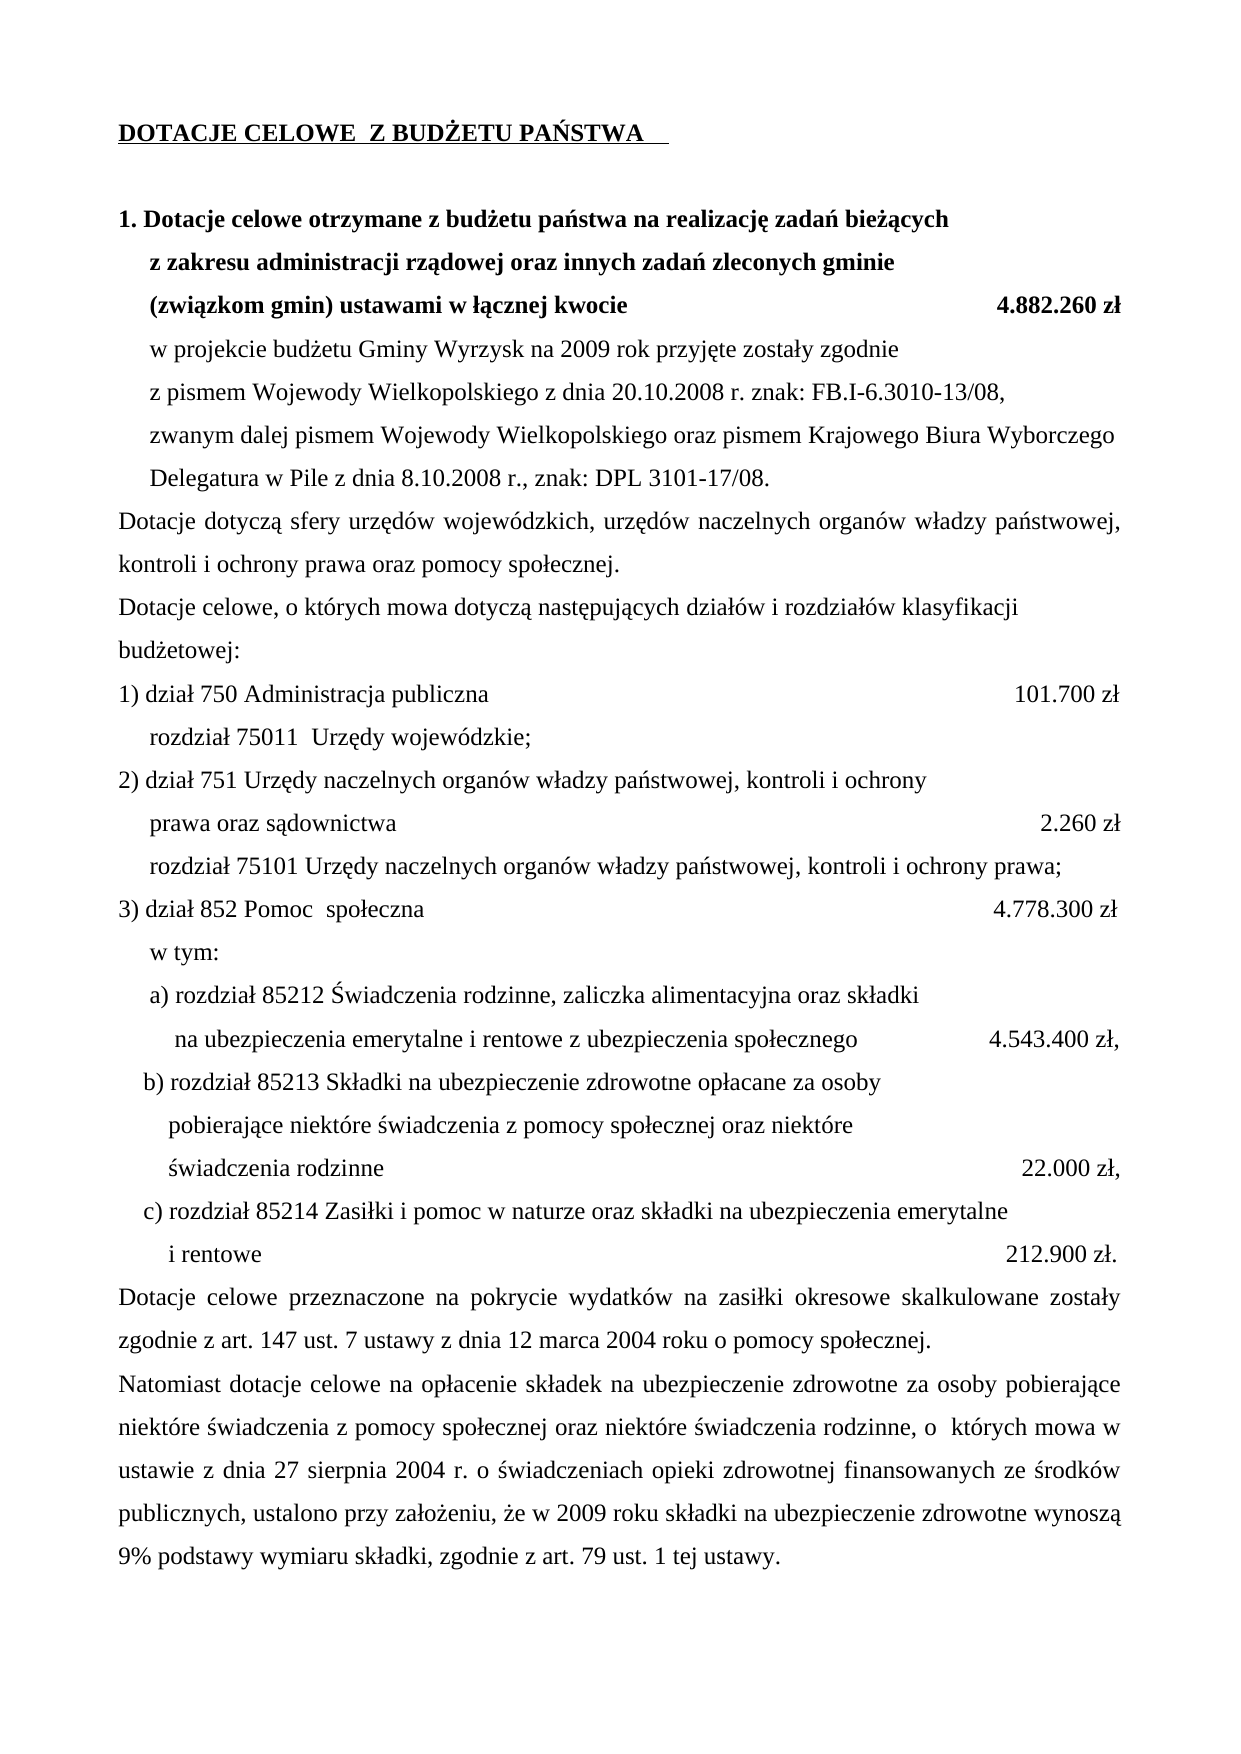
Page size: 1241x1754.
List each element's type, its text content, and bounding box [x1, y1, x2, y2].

text zwanym dalej pismem Wojewody Wielkopolskiego oraz pismem Krajowego Biura Wyborczego [118, 420, 1122, 449]
text 2) dział 751 Urzędy naczelnych organów władzy państwowej, kontroli i ochrony [118, 765, 1122, 794]
text Natomiast dotacje celowe na opłacenie składek na ubezpieczenie zdrowotne za osoby pobierające niektóre świadczenia z pomocy społecznej oraz niektóre świadczenia rodzinne, o których mowa w ustawie z dnia 27 sierpnia 2004 r. o świadczeniach opieki zdrowotnej finansowanych ze środków publicznych, ustalono przy założeniu, że w 2009 roku składki na ubezpieczenie zdrowotne wynoszą 9% podstawy wymiaru składki, zgodnie z art. 79 ust. 1 tej ustawy. [118, 1369, 1122, 1570]
text Dotacje dotyczą sfery urzędów wojewódzkich, urzędów naczelnych organów władzy państwowej, kontroli i ochrony prawa oraz pomocy społecznej. [118, 506, 1122, 578]
text a) rozdział 85212 Świadczenia rodzinne, zaliczka alimentacyjna oraz składki [118, 981, 1122, 1009]
text Dotacje celowe, o których mowa dotyczą następujących działów i rozdziałów klasyfikacji [118, 592, 1122, 621]
text DOTACJE CELOWE Z BUDŻETU PAŃSTWA [118, 118, 1122, 147]
text 1. Dotacje celowe otrzymane z budżetu państwa na realizację zadań bieżących [118, 204, 1122, 233]
text budżetowej: [118, 636, 1122, 664]
text na ubezpieczenia emerytalne i rentowe z ubezpieczenia społecznego 4.543.400 zł, [118, 1024, 1122, 1052]
text (związkom gmin) ustawami w łącznej kwocie 4.882.260 zł [118, 291, 1122, 319]
text w tym: [118, 937, 1122, 966]
text z zakresu administracji rządowej oraz innych zadań zleconych gminie [118, 247, 1122, 276]
text 1) dział 750 Administracja publiczna 101.700 zł [118, 679, 1122, 707]
text 3) dział 852 Pomoc społeczna 4.778.300 zł [118, 894, 1122, 923]
text Delegatura w Pile z dnia 8.10.2008 r., znak: DPL 3101-17/08. [118, 463, 1122, 492]
text Dotacje celowe przeznaczone na pokrycie wydatków na zasiłki okresowe skalkulowane zostały zgodnie z art. 147 ust. 7 ustawy z dnia 12 marca 2004 roku o pomocy społecznej. [118, 1282, 1122, 1354]
text b) rozdział 85213 Składki na ubezpieczenie zdrowotne opłacane za osoby [118, 1067, 1122, 1096]
text w projekcie budżetu Gminy Wyrzysk na 2009 rok przyjęte zostały zgodnie [118, 334, 1122, 362]
text świadczenia rodzinne 22.000 zł, [118, 1153, 1122, 1182]
text i rentowe 212.900 zł. [118, 1239, 1122, 1268]
text z pismem Wojewody Wielkopolskiego z dnia 20.10.2008 r. znak: FB.I-6.3010-13/08, [118, 377, 1122, 406]
text rozdział 75011 Urzędy wojewódzkie; [118, 722, 1122, 751]
text pobierające niektóre świadczenia z pomocy społecznej oraz niektóre [118, 1110, 1122, 1139]
text c) rozdział 85214 Zasiłki i pomoc w naturze oraz składki na ubezpieczenia emerytalne [118, 1196, 1122, 1225]
text rozdział 75101 Urzędy naczelnych organów władzy państwowej, kontroli i ochrony prawa; [118, 851, 1122, 880]
text prawa oraz sądownictwa 2.260 zł [118, 808, 1122, 837]
